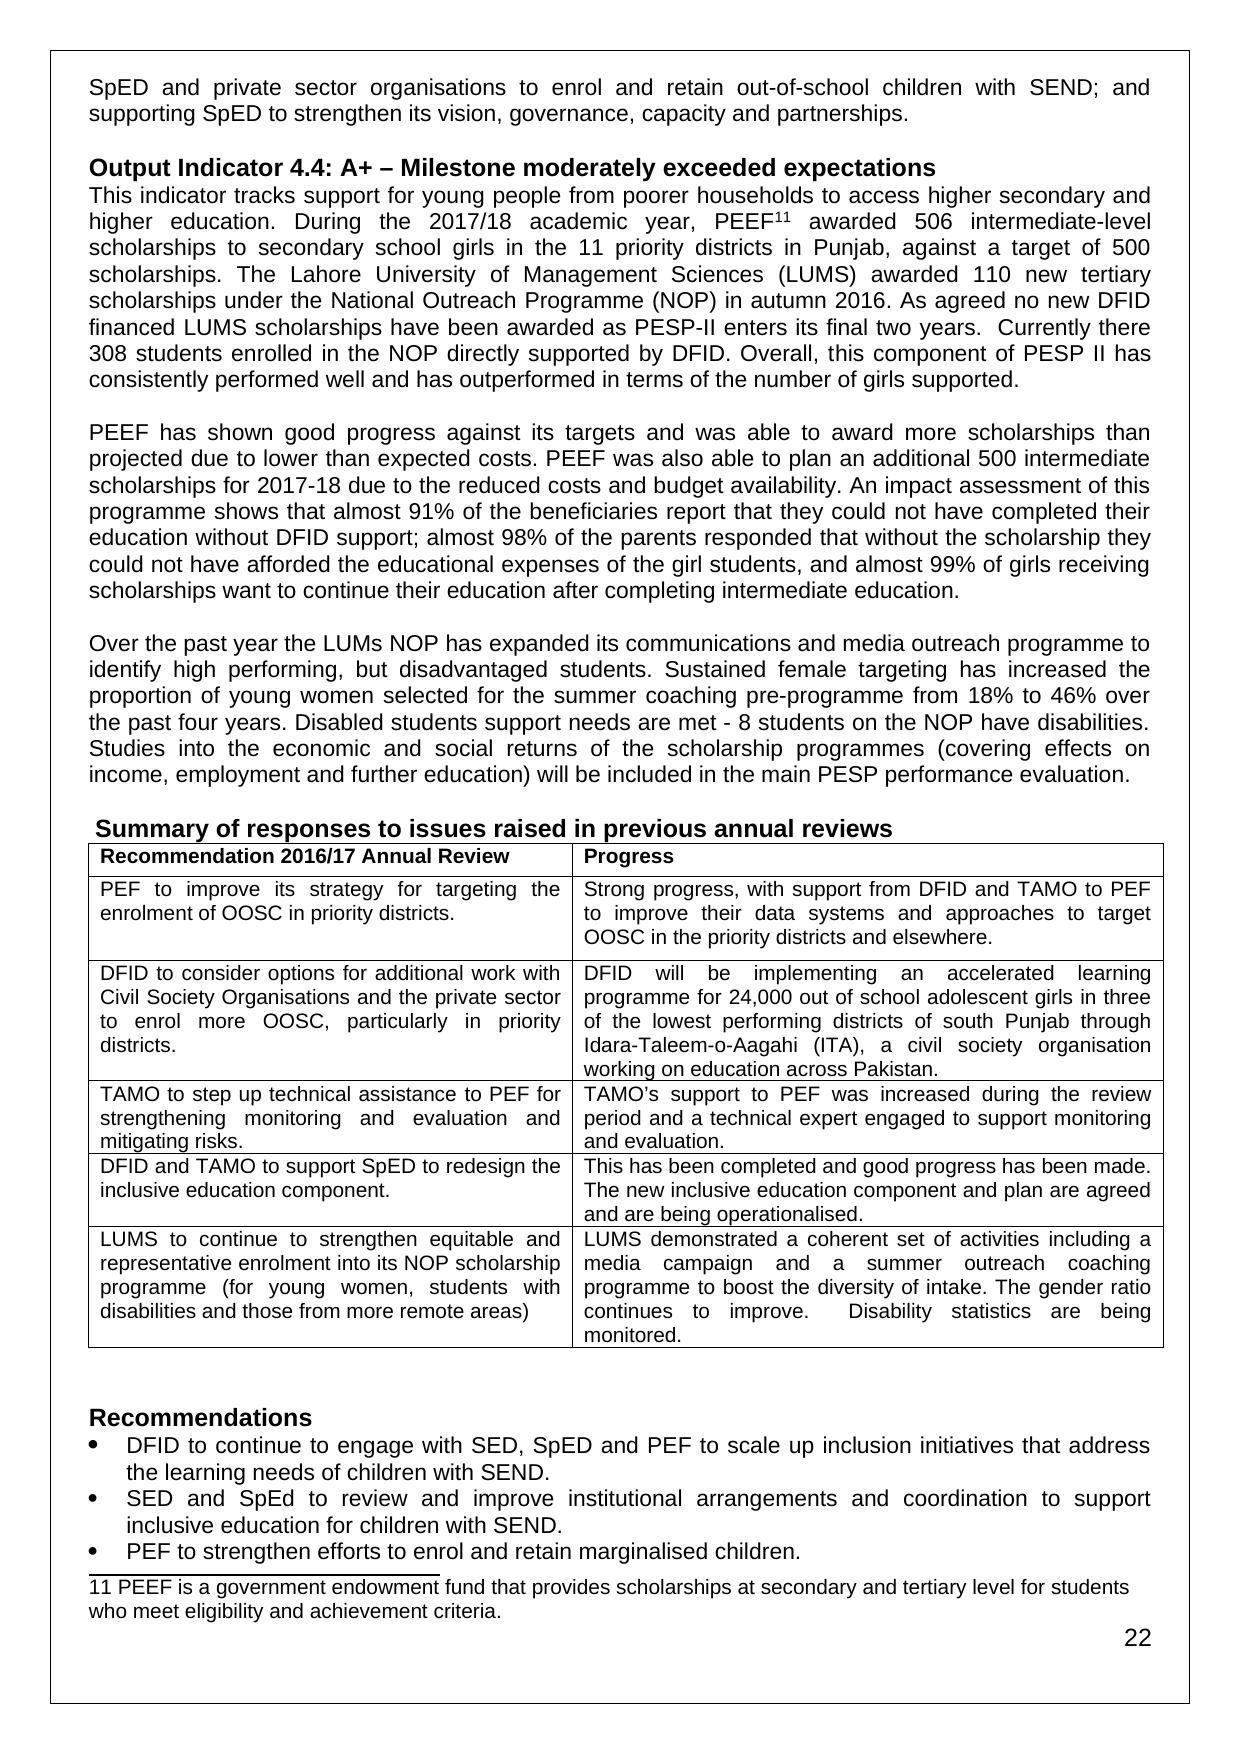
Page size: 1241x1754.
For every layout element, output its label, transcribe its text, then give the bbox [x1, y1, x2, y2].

text Summary of responses to issues raised in previous annual reviews [89, 814, 1152, 843]
table_cell LUMS to continue to strengthen equitable and representative enrolment into its NOP scholarship programme (for young women, students with disabilities and those from more remote areas) [89, 1227, 572, 1347]
table_cell Strong progress, with support from DFID and TAMO to PEF to improve their data systems and approaches to target OOSC in the priority districts and elsewhere. [573, 877, 1163, 959]
table_cell This has been completed and good progress has been made. The new inclusive education component and plan are agreed and are being operationalised. [573, 1154, 1163, 1226]
text Recommendations [89, 1403, 1152, 1432]
list PEF to strengthen efforts to enrol and retain marginalised children. [89, 1538, 1152, 1564]
list DFID to continue to engage with SED, SpED and PEF to scale up inclusion initiatives that address the learning needs of children with SEND. [89, 1432, 1152, 1485]
table_cell TAMO to step up technical assistance to PEF for strengthening monitoring and evaluation and mitigating risks. [89, 1081, 572, 1153]
table_header Progress [573, 844, 1163, 876]
text PEEF has shown good progress against its targets and was able to award more scholarships than projected due to lower than expected costs. PEEF was also able to plan an additional 500 intermediate scholarships for 2017-18 due to the reduced costs and budget availability. An impact assessment of this programme shows that almost 91% of the beneficiaries report that they could not have completed their education without DFID support; almost 98% of the parents responded that without the scholarship they could not have afforded the educational expenses of the girl students, and almost 99% of girls receiving scholarships want to continue their education after completing intermediate education. [89, 419, 1152, 603]
text Over the past year the LUMs NOP has expanded its communications and media outreach programme to identify high performing, but disadvantaged students. Sustained female targeting has increased the proportion of young women selected for the summer coaching pre-programme from 18% to 46% over the past four years. Disabled students support needs are met - 8 students on the NOP have disabilities. Studies into the economic and social returns of the scholarship programmes (covering effects on income, employment and further education) will be included in the main PESP performance evaluation. [89, 630, 1152, 788]
text SpED and private sector organisations to enrol and retain out-of-school children with SEND; and supporting SpED to strengthen its vision, governance, capacity and partnerships. [89, 74, 1152, 127]
text PEEF is a government endowment fund that provides scholarships at secondary and tertiary level for students who meet eligibility and achievement criteria. [89, 1575, 1152, 1623]
table_cell TAMO’s support to PEF was increased during the review period and a technical expert engaged to support monitoring and evaluation. [573, 1081, 1163, 1153]
table_cell DFID will be implementing an accelerated learning programme for 24,000 out of school adolescent girls in three of the lowest performing districts of south Punjab through Idara-Taleem-o-Aagahi (ITA), a civil society organisation working on education across Pakistan. [573, 961, 1163, 1080]
table_cell LUMS demonstrated a coherent set of activities including a media campaign and a summer outreach coaching programme to boost the diversity of intake. The gender ratio continues to improve. Disability statistics are being monitored. [573, 1227, 1163, 1347]
table_header Recommendation 2016/17 Annual Review [89, 844, 572, 876]
table_cell DFID to consider options for additional work with Civil Society Organisations and the private sector to enrol more OOSC, particularly in priority districts. [89, 961, 572, 1080]
table_cell PEF to improve its strategy for targeting the enrolment of OOSC in priority districts. [89, 877, 572, 959]
text Output Indicator 4.4: A+ – Milestone moderately exceeded expectations [89, 153, 1152, 182]
text This indicator tracks support for young people from poorer households to access higher secondary and higher education. During the 2017/18 academic year, PEEF awarded 506 intermediate-level scholarships to secondary school girls in the 11 priority districts in Punjab, against a target of 500 scholarships. The Lahore University of Management Sciences (LUMS) awarded 110 new tertiary scholarships under the National Outreach Programme (NOP) in autumn 2016. As agreed no new DFID financed LUMS scholarships have been awarded as PESP-II enters its final two years. Currently there 308 students enrolled in the NOP directly supported by DFID. Overall, this component of PESP II has consistently performed well and has outperformed in terms of the number of girls supported. [89, 182, 1152, 392]
list SED and SpEd to review and improve institutional arrangements and coordination to support inclusive education for children with SEND. [89, 1485, 1152, 1538]
table_cell DFID and TAMO to support SpED to redesign the inclusive education component. [89, 1154, 572, 1226]
